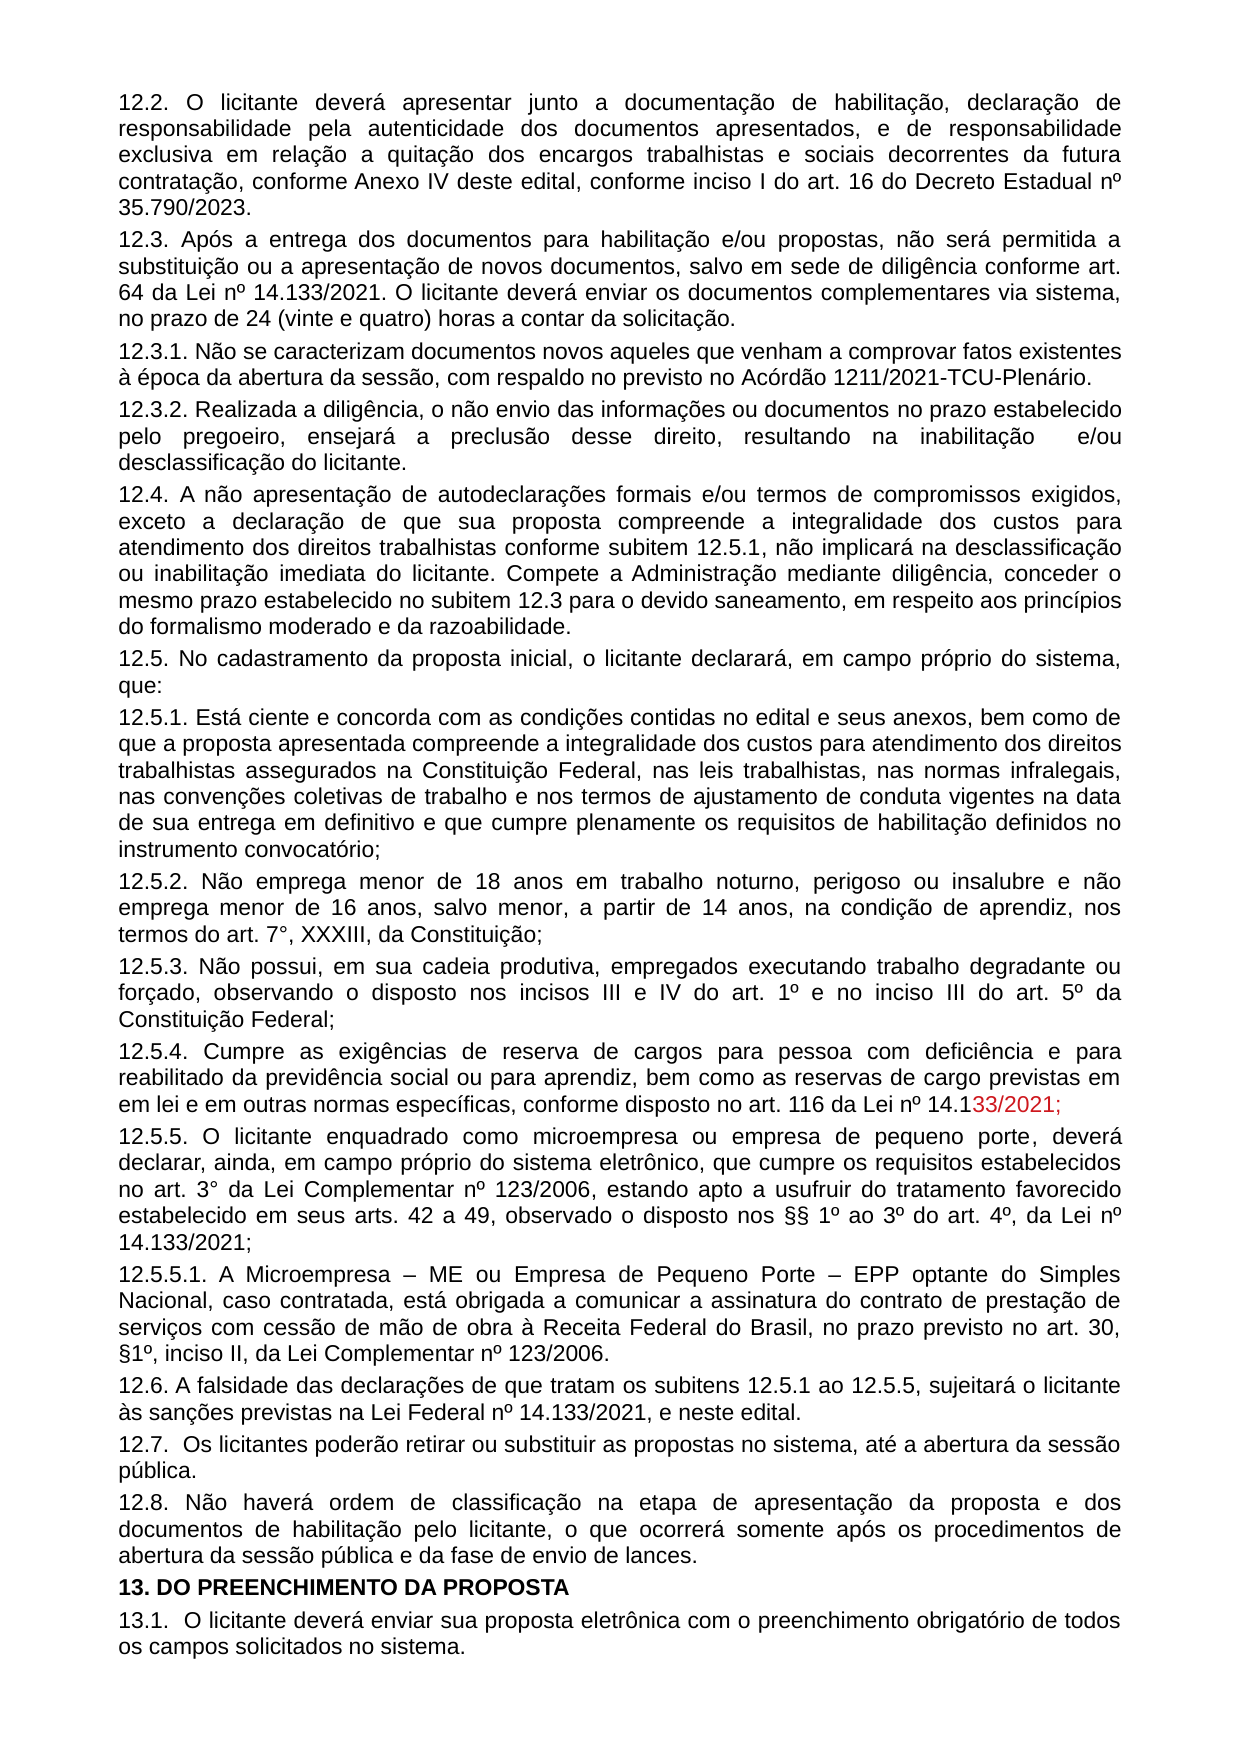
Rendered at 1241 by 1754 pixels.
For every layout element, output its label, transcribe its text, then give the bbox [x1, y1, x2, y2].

text 13. DO PREENCHIMENTO DA PROPOSTA [118, 1574, 1122, 1601]
text 13.1. O licitante deverá enviar sua proposta eletrônica com o preenchimento obrigatório de todos os campos solicitados no sistema. [118, 1607, 1122, 1659]
text 12.5.4. Cumpre as exigências de reserva de cargos para pessoa com deficiência e para reabilitado da previdência social ou para aprendiz, bem como as reservas de cargo previstas em em lei e em outras normas específicas, conforme disposto no art. 116 da Lei nº 14.133/2021; [118, 1038, 1122, 1117]
text 12.4. A não apresentação de autodeclarações formais e/ou termos de compromissos exigidos, exceto a declaração de que sua proposta compreende a integralidade dos custos para atendimento dos direitos trabalhistas conforme subitem 12.5.1, não implicará na desclassificação ou inabilitação imediata do licitante. Compete a Administração mediante diligência, conceder o mesmo prazo estabelecido no subitem 12.3 para o devido saneamento, em respeito aos princípios do formalismo moderado e da razoabilidade. [118, 481, 1122, 639]
text 12.8. Não haverá ordem de classificação na etapa de apresentação da proposta e dos documentos de habilitação pelo licitante, o que ocorrerá somente após os procedimentos de abertura da sessão pública e da fase de envio de lances. [118, 1489, 1122, 1568]
text 12.3.1. Não se caracterizam documentos novos aqueles que venham a comprovar fatos existentes à época da abertura da sessão, com respaldo no previsto no Acórdão 1211/2021-TCU-Plenário. [118, 338, 1122, 390]
text 12.6. A falsidade das declarações de que tratam os subitens 12.5.1 ao 12.5.5, sujeitará o licitante às sanções previstas na Lei Federal nº 14.133/2021, e neste edital. [118, 1372, 1122, 1425]
text 12.5.1. Está ciente e concorda com as condições contidas no edital e seus anexos, bem como de que a proposta apresentada compreende a integralidade dos custos para atendimento dos direitos trabalhistas assegurados na Constituição Federal, nas leis trabalhistas, nas normas infralegais, nas convenções coletivas de trabalho e nos termos de ajustamento de conduta vigentes na data de sua entrega em definitivo e que cumpre plenamente os requisitos de habilitação definidos no instrumento convocatório; [118, 704, 1122, 862]
text 12.2. O licitante deverá apresentar junto a documentação de habilitação, declaração de responsabilidade pela autenticidade dos documentos apresentados, e de responsabilidade exclusiva em relação a quitação dos encargos trabalhistas e sociais decorrentes da futura contratação, conforme Anexo IV deste edital, conforme inciso I do art. 16 do Decreto Estadual nº 35.790/2023. [118, 88, 1122, 220]
text 12.5.3. Não possui, em sua cadeia produtiva, empregados executando trabalho degradante ou forçado, observando o disposto nos incisos III e IV do art. 1º e no inciso III do art. 5º da Constituição Federal; [118, 953, 1122, 1032]
text 12.5. No cadastramento da proposta inicial, o licitante declarará, em campo próprio do sistema, que: [118, 645, 1122, 698]
text 12.5.2. Não emprega menor de 18 anos em trabalho noturno, perigoso ou insalubre e não emprega menor de 16 anos, salvo menor, a partir de 14 anos, na condição de aprendiz, nos termos do art. 7°, XXXIII, da Constituição; [118, 868, 1122, 947]
text 12.5.5. O licitante enquadrado como microempresa ou empresa de pequeno porte, deverá declarar, ainda, em campo próprio do sistema eletrônico, que cumpre os requisitos estabelecidos no art. 3° da Lei Complementar nº 123/2006, estando apto a usufruir do tratamento favorecido estabelecido em seus arts. 42 a 49, observado o disposto nos §§ 1º ao 3º do art. 4º, da Lei nº 14.133/2021; [118, 1123, 1122, 1255]
text 12.5.5.1. A Microempresa – ME ou Empresa de Pequeno Porte – EPP optante do Simples Nacional, caso contratada, está obrigada a comunicar a assinatura do contrato de prestação de serviços com cessão de mão de obra à Receita Federal do Brasil, no prazo previsto no art. 30, §1º, inciso II, da Lei Complementar nº 123/2006. [118, 1261, 1122, 1366]
text 12.3. Após a entrega dos documentos para habilitação e/ou propostas, não será permitida a substituição ou a apresentação de novos documentos, salvo em sede de diligência conforme art. 64 da Lei nº 14.133/2021. O licitante deverá enviar os documentos complementares via sistema, no prazo de 24 (vinte e quatro) horas a contar da solicitação. [118, 226, 1122, 332]
text 12.7. Os licitantes poderão retirar ou substituir as propostas no sistema, até a abertura da sessão pública. [118, 1431, 1122, 1483]
text 12.3.2. Realizada a diligência, o não envio das informações ou documentos no prazo estabelecido pelo pregoeiro, ensejará a preclusão desse direito, resultando na inabilitação e/ou desclassificação do licitante. [118, 396, 1122, 475]
